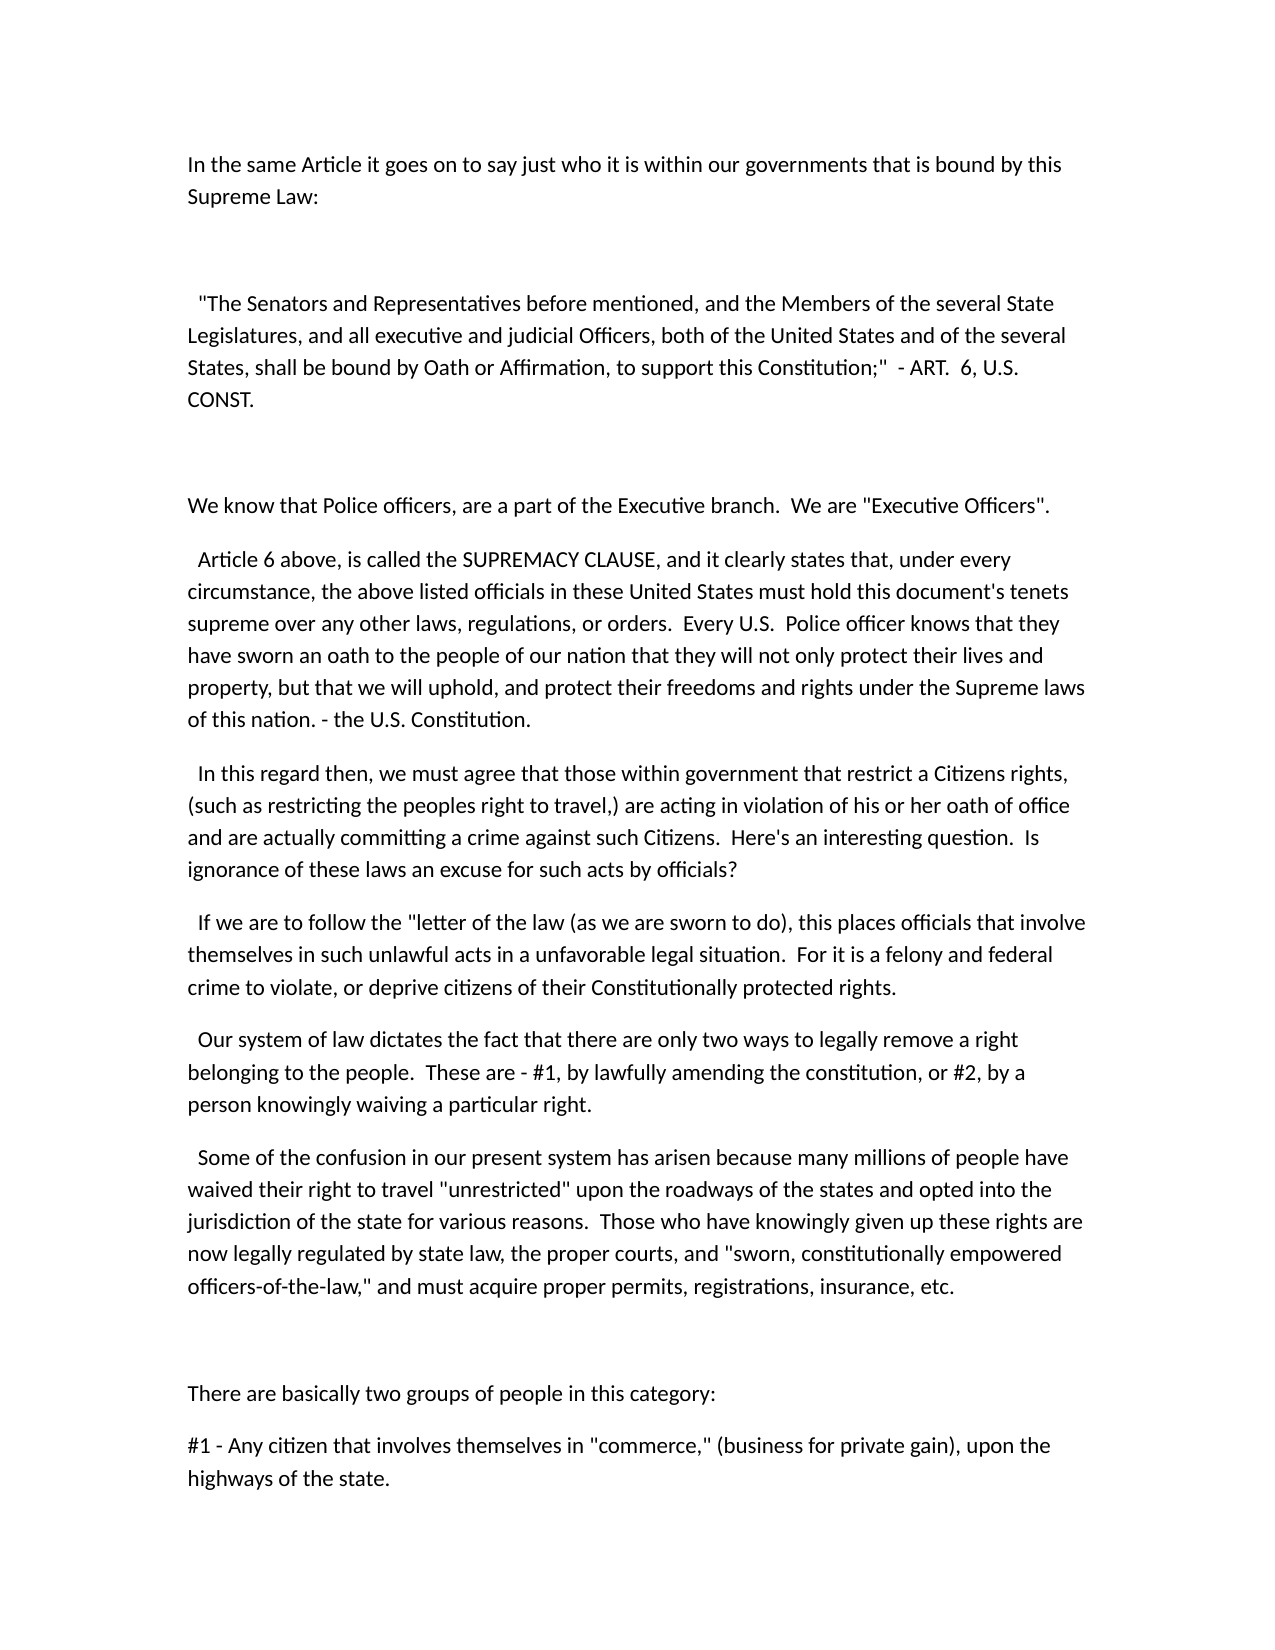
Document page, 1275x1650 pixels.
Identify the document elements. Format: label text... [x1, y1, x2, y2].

text Our system of law dictates the fact that there are only two ways to legally remove a right belonging to the people. These are - #1, by lawfully amending the constitution, or #2, by a person knowingly waiving a particular right. [187, 1026, 1087, 1118]
text In the same Article it goes on to say just who it is within our governments that is bound by this Supreme Law: [187, 150, 1087, 210]
text "The Senators and Representatives before mentioned, and the Members of the several State Legislatures, and all executive and judicial Officers, both of the United States and of the several States, shall be bound by Oath or Affirmation, to support this Constitution;" - ART. 6, U.S. CONST. [187, 289, 1087, 414]
text In this regard then, we must agree that those within government that restrict a Citizens rights, (such as restricting the peoples right to travel,) are acting in violation of his or her oath of office and are actually committing a crime against such Citizens. Here's an interesting question. Is ignorance of these laws an excuse for such acts by officials? [187, 759, 1087, 883]
text There are basically two groups of people in this category: [187, 1379, 1087, 1407]
text #1 - Any citizen that involves themselves in "commerce," (business for private gain), upon the highways of the state. [187, 1432, 1087, 1492]
text We know that Police officers, are a part of the Executive branch. We are "Executive Officers". [187, 492, 1087, 520]
text Article 6 above, is called the SUPREMACY CLAUSE, and it clearly states that, under every circumstance, the above listed officials in these United States must hold this document's tenets supreme over any other laws, regulations, or orders. Every U.S. Police officer knows that they have sworn an oath to the people of our nation that they will not only protect their lives and property, but that we will uphold, and protect their freedoms and rights under the Supreme laws of this nation. - the U.S. Constitution. [187, 545, 1087, 734]
text Some of the confusion in our present system has arisen because many millions of people have waived their right to travel "unrestricted" upon the roadways of the states and opted into the jurisdiction of the state for various reasons. Those who have knowingly given up these rights are now legally regulated by state law, the proper courts, and "sworn, constitutionally empowered officers-of-the-law," and must acquire proper permits, registrations, insurance, etc. [187, 1143, 1087, 1300]
text If we are to follow the "letter of the law (as we are sworn to do), this places officials that involve themselves in such unlawful acts in a unfavorable legal situation. For it is a felony and federal crime to violate, or deprive citizens of their Constitutionally protected rights. [187, 908, 1087, 1001]
